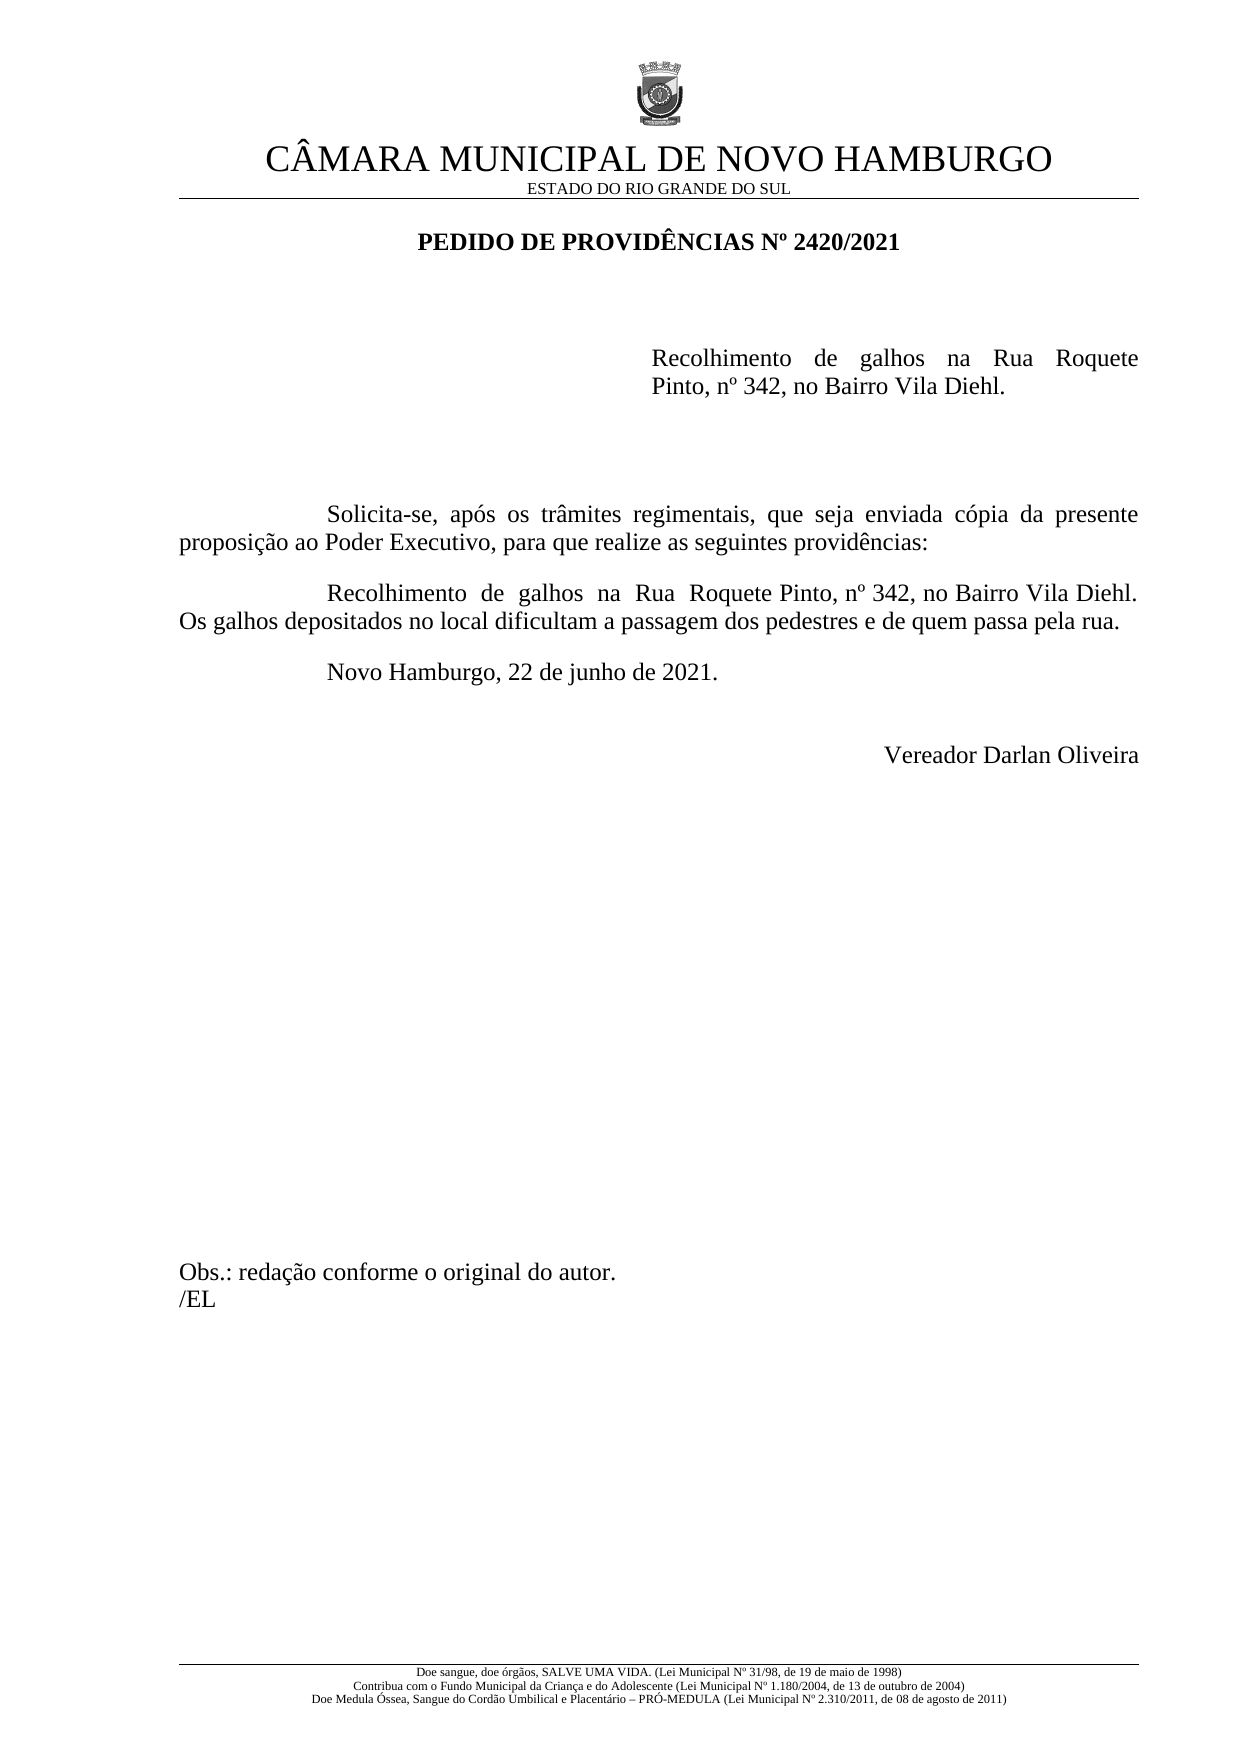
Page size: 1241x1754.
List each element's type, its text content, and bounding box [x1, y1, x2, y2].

text Recolhimento de galhos na Rua Roquete Pinto, nº 342, no Bairro Vila Diehl. Os galhos depositados no local dificultam a passagem dos pedestres e de quem passa pela rua. [179, 579, 1139, 635]
text Recolhimento de galhos na Rua Roquete Pinto, nº 342, no Bairro Vila Diehl. [651, 344, 1139, 400]
text Vereador Darlan Oliveira [179, 741, 1139, 769]
text Solicita-se, após os trâmites regimentais, que seja enviada cópia da presente proposição ao Poder Executivo, para que realize as seguintes providências: [179, 500, 1139, 556]
text Obs.: redação conforme o original do autor. [179, 1258, 1139, 1286]
text PEDIDO DE PROVIDÊNCIAS Nº 2420/2021 [179, 228, 1139, 256]
text /EL [179, 1286, 1139, 1313]
text Novo Hamburgo, 22 de junho de 2021. [179, 658, 1139, 686]
